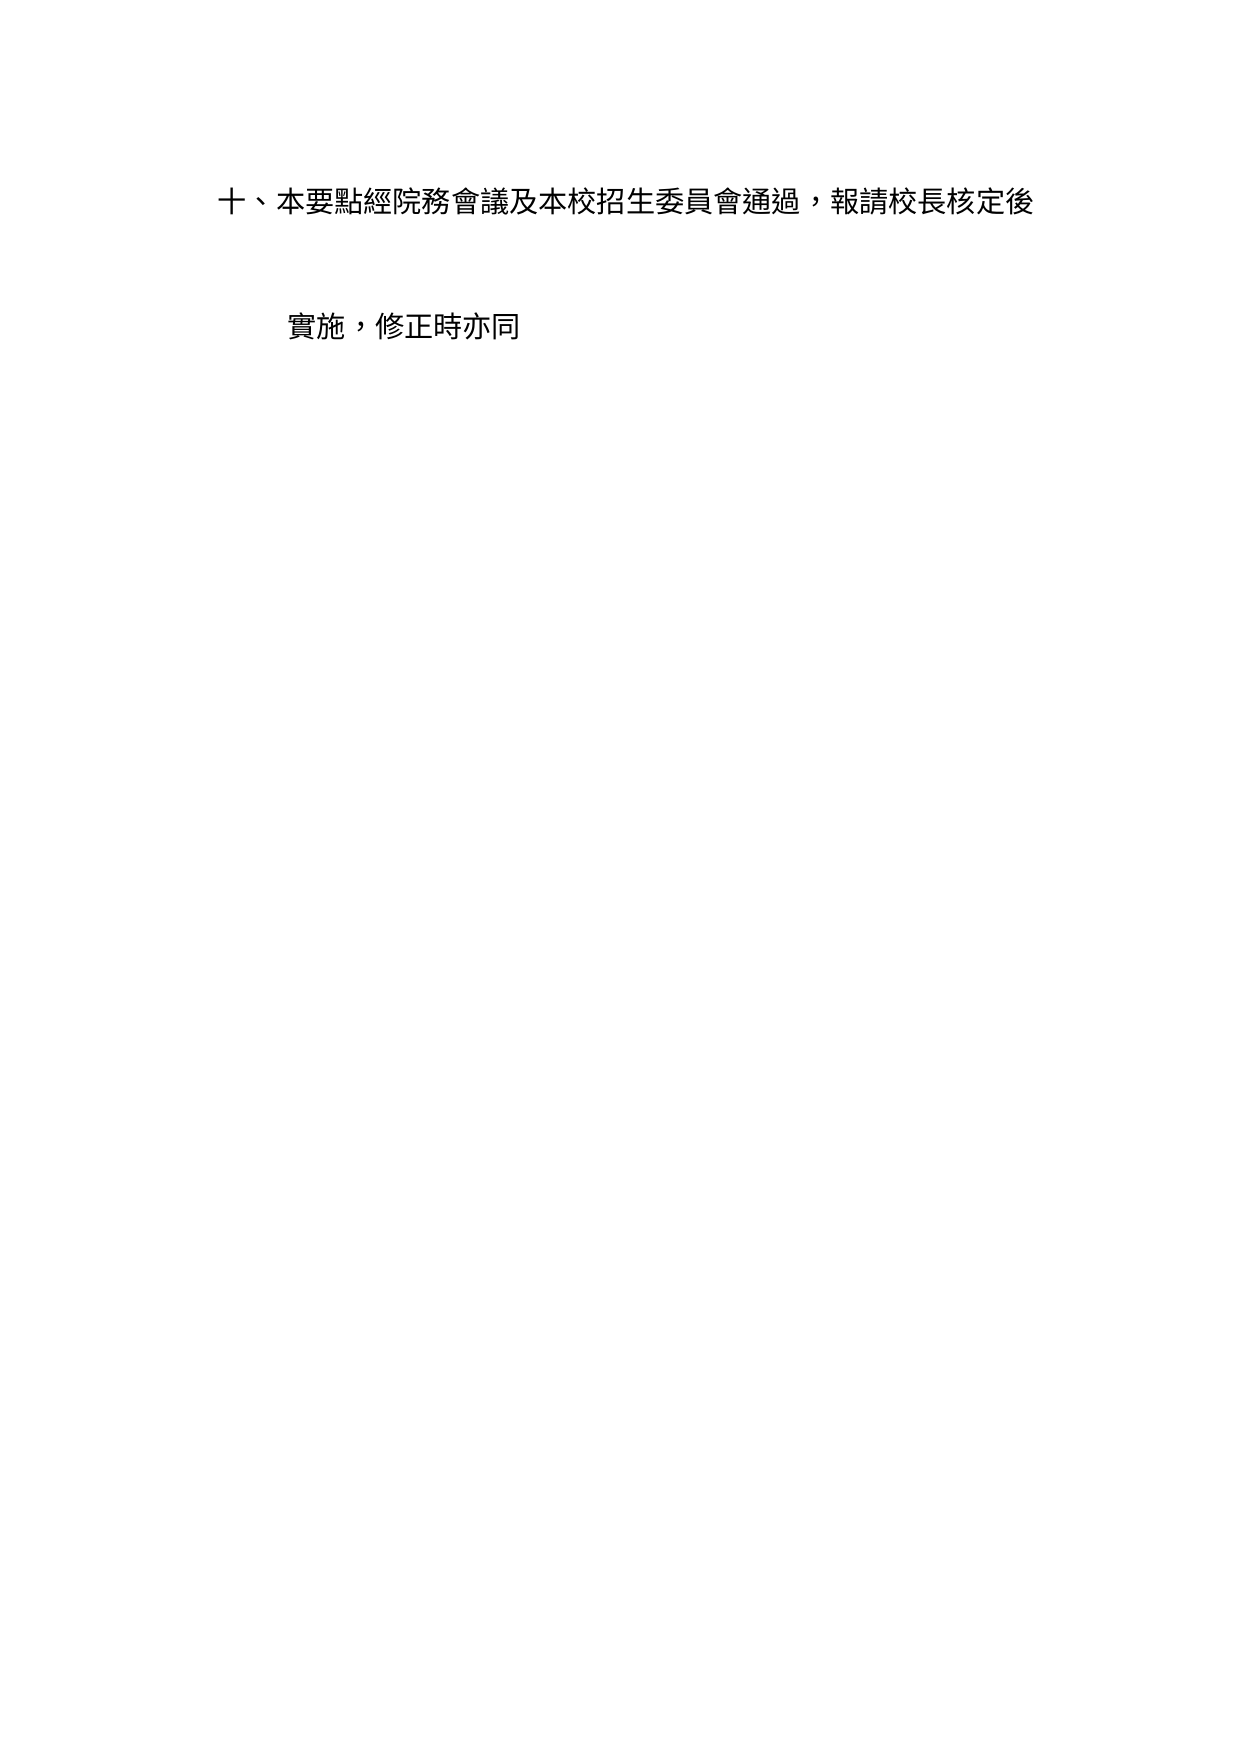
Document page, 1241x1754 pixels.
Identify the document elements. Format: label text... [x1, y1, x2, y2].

text 實施，修正時亦同 [200, 283, 1053, 346]
text 十、本要點經院務會議及本校招生委員會通過，報請校長核定後 [200, 158, 1053, 221]
